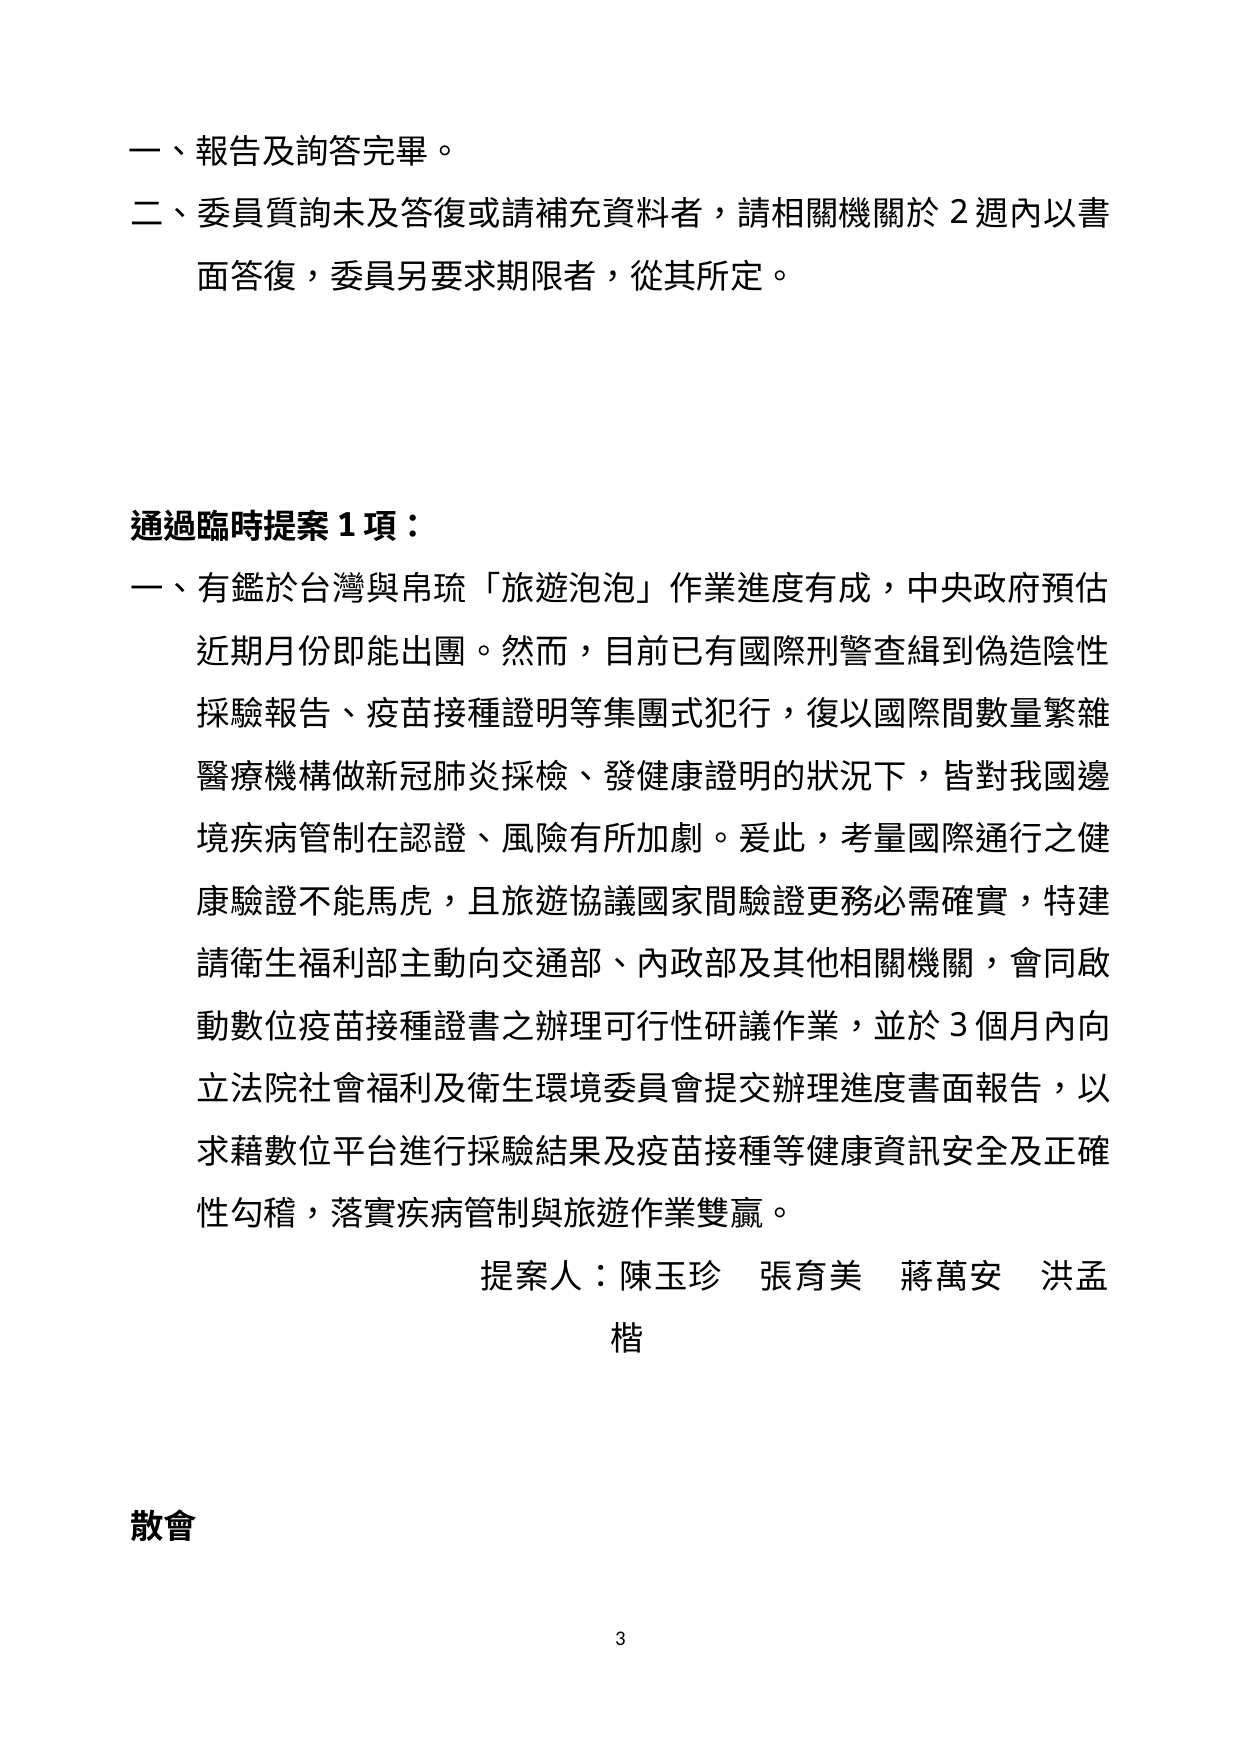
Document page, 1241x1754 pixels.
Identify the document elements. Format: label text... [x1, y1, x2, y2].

text 提案人：陳玉珍 張育美 蔣萬安 洪孟楷 [480, 1232, 1110, 1357]
text 一、有鑑於台灣與帛琉「旅遊泡泡」作業進度有成，中央政府預估近期月份即能出團。然而，目前已有國際刑警查緝到偽造陰性採驗報告、疫苗接種證明等集團式犯行，復以國際間數量繁雜醫療機構做新冠肺炎採檢、發健康證明的狀況下，皆對我國邊境疾病管制在認證、風險有所加劇。爰此，考量國際通行之健康驗證不能馬虎，且旅遊協議國家間驗證更務必需確實，特建請衛生福利部主動向交通部、內政部及其他相關機關，會同啟動數位疫苗接種證書之辦理可行性研議作業，並於3個月內向立法院社會福利及衛生環境委員會提交辦理進度書面報告，以求藉數位平台進行採驗結果及疫苗接種等健康資訊安全及正確性勾稽，落實疾病管制與旅遊作業雙贏。 [130, 544, 1110, 1232]
text 散會 [130, 1482, 1110, 1544]
text 二、委員質詢未及答復或請補充資料者，請相關機關於2週內以書面答復，委員另要求期限者，從其所定。 [130, 169, 1110, 294]
text 一、報告及詢答完畢。 [129, 107, 1110, 169]
text 通過臨時提案1項： [130, 482, 1110, 544]
